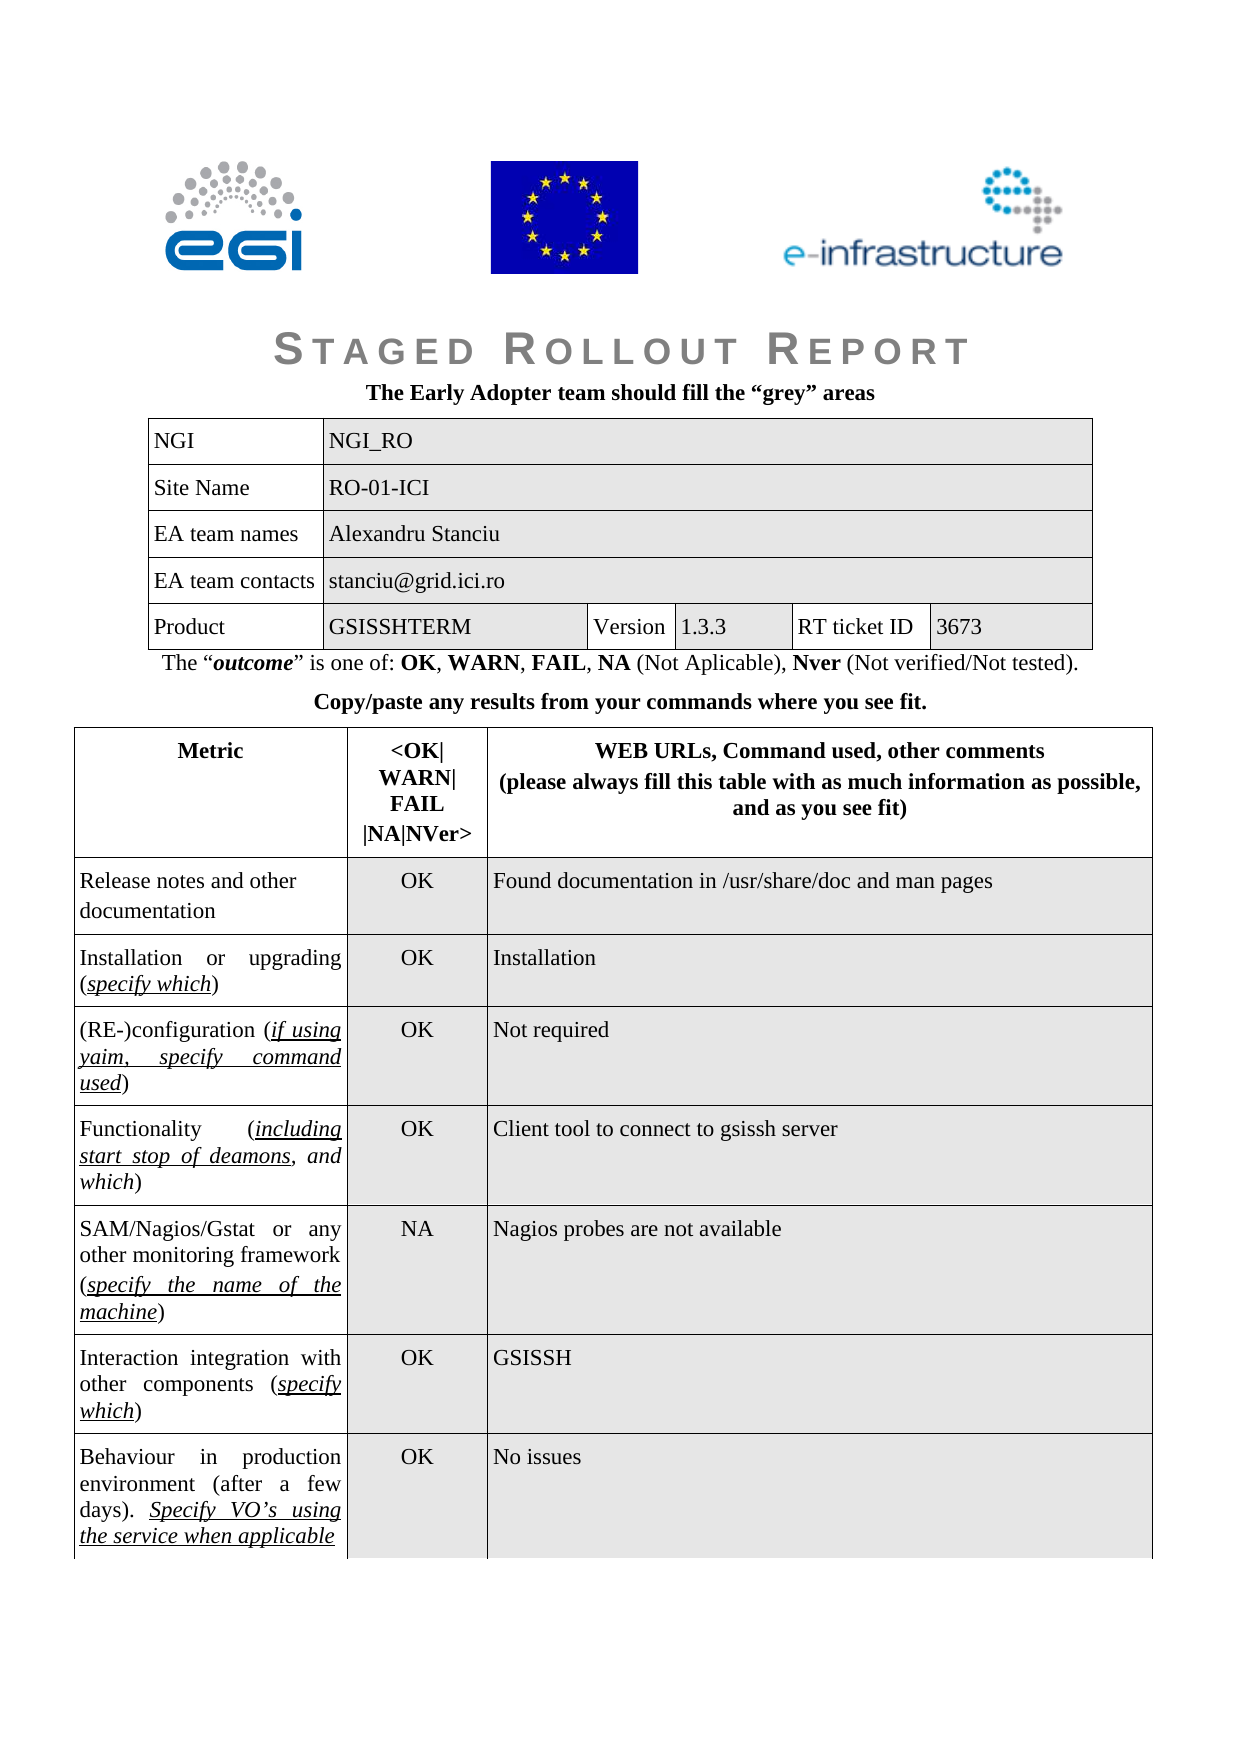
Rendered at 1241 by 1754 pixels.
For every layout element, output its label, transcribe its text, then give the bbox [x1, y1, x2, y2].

table_cell Functionality (including start stop of deamons, and which) [75, 1106, 347, 1204]
table_cell Installation or upgrading (specify which) [75, 935, 347, 1006]
table_cell Behaviour in production environment (after a few days). Specify VO’s using the service when applicable [75, 1434, 347, 1558]
picture [490, 161, 639, 274]
table_cell Found documentation in /usr/share/doc and man pages [488, 858, 1152, 934]
text Copy/paste any results from your commands where you see fit. [148, 688, 1092, 715]
table_cell SAM/Nagios/Gstat or any other monitoring framework (specify the name of the machine) [75, 1206, 347, 1334]
table_header <OK|WARN|FAIL |NA|NVer> [348, 728, 487, 857]
table_cell Product [149, 604, 323, 649]
table_cell OK [348, 935, 487, 1006]
table_cell EA team names [149, 511, 323, 557]
table_cell Alexandru Stanciu [324, 511, 1092, 557]
table_cell GSISSH [488, 1335, 1152, 1433]
text The “outcome” is one of: OK, WARN, FAIL, NA (Not Aplicable), Nver (Not verified/Not tested). [148, 650, 1092, 676]
table_cell Release notes and other documentation [75, 858, 347, 934]
table_cell Not required [488, 1007, 1152, 1105]
picture [777, 161, 1070, 274]
table_cell OK [348, 1335, 487, 1433]
table_cell NA [348, 1206, 487, 1334]
table_cell Nagios probes are not available [488, 1206, 1152, 1334]
table_cell GSISSHTERM [324, 604, 587, 649]
table_cell Site Name [149, 465, 323, 510]
table_cell OK [348, 1106, 487, 1204]
table_cell RO-01-ICI [324, 465, 1092, 510]
table_cell OK [348, 1434, 487, 1558]
table_cell Interaction integration with other components (specify which) [75, 1335, 347, 1433]
table_cell RT ticket ID [793, 604, 930, 649]
table_cell EA team contacts [149, 558, 323, 603]
table_cell No issues [488, 1434, 1152, 1558]
title Staged Rollout Report [148, 322, 1092, 374]
table_header Metric [75, 728, 347, 857]
table_header NGI [149, 419, 323, 464]
table_cell OK [348, 1007, 487, 1105]
table_cell OK [348, 858, 487, 934]
table_cell Client tool to connect to gsissh server [488, 1106, 1152, 1204]
table_cell Installation [488, 935, 1152, 1006]
table_cell stanciu@grid.ici.ro [324, 558, 1092, 603]
table_cell (RE-)configuration (if using yaim, specify command used) [75, 1007, 347, 1105]
table_cell Version [588, 604, 675, 649]
table_header WEB URLs, Command used, other comments (please always fill this table with as much information as possible, and as you see fit) [488, 728, 1152, 857]
text The Early Adopter team should fill the “grey” areas [148, 379, 1092, 405]
picture [164, 161, 303, 272]
table_header NGI_RO [324, 419, 1092, 464]
table_cell 1.3.3 [676, 604, 792, 649]
table_cell 3673 [931, 604, 1092, 649]
